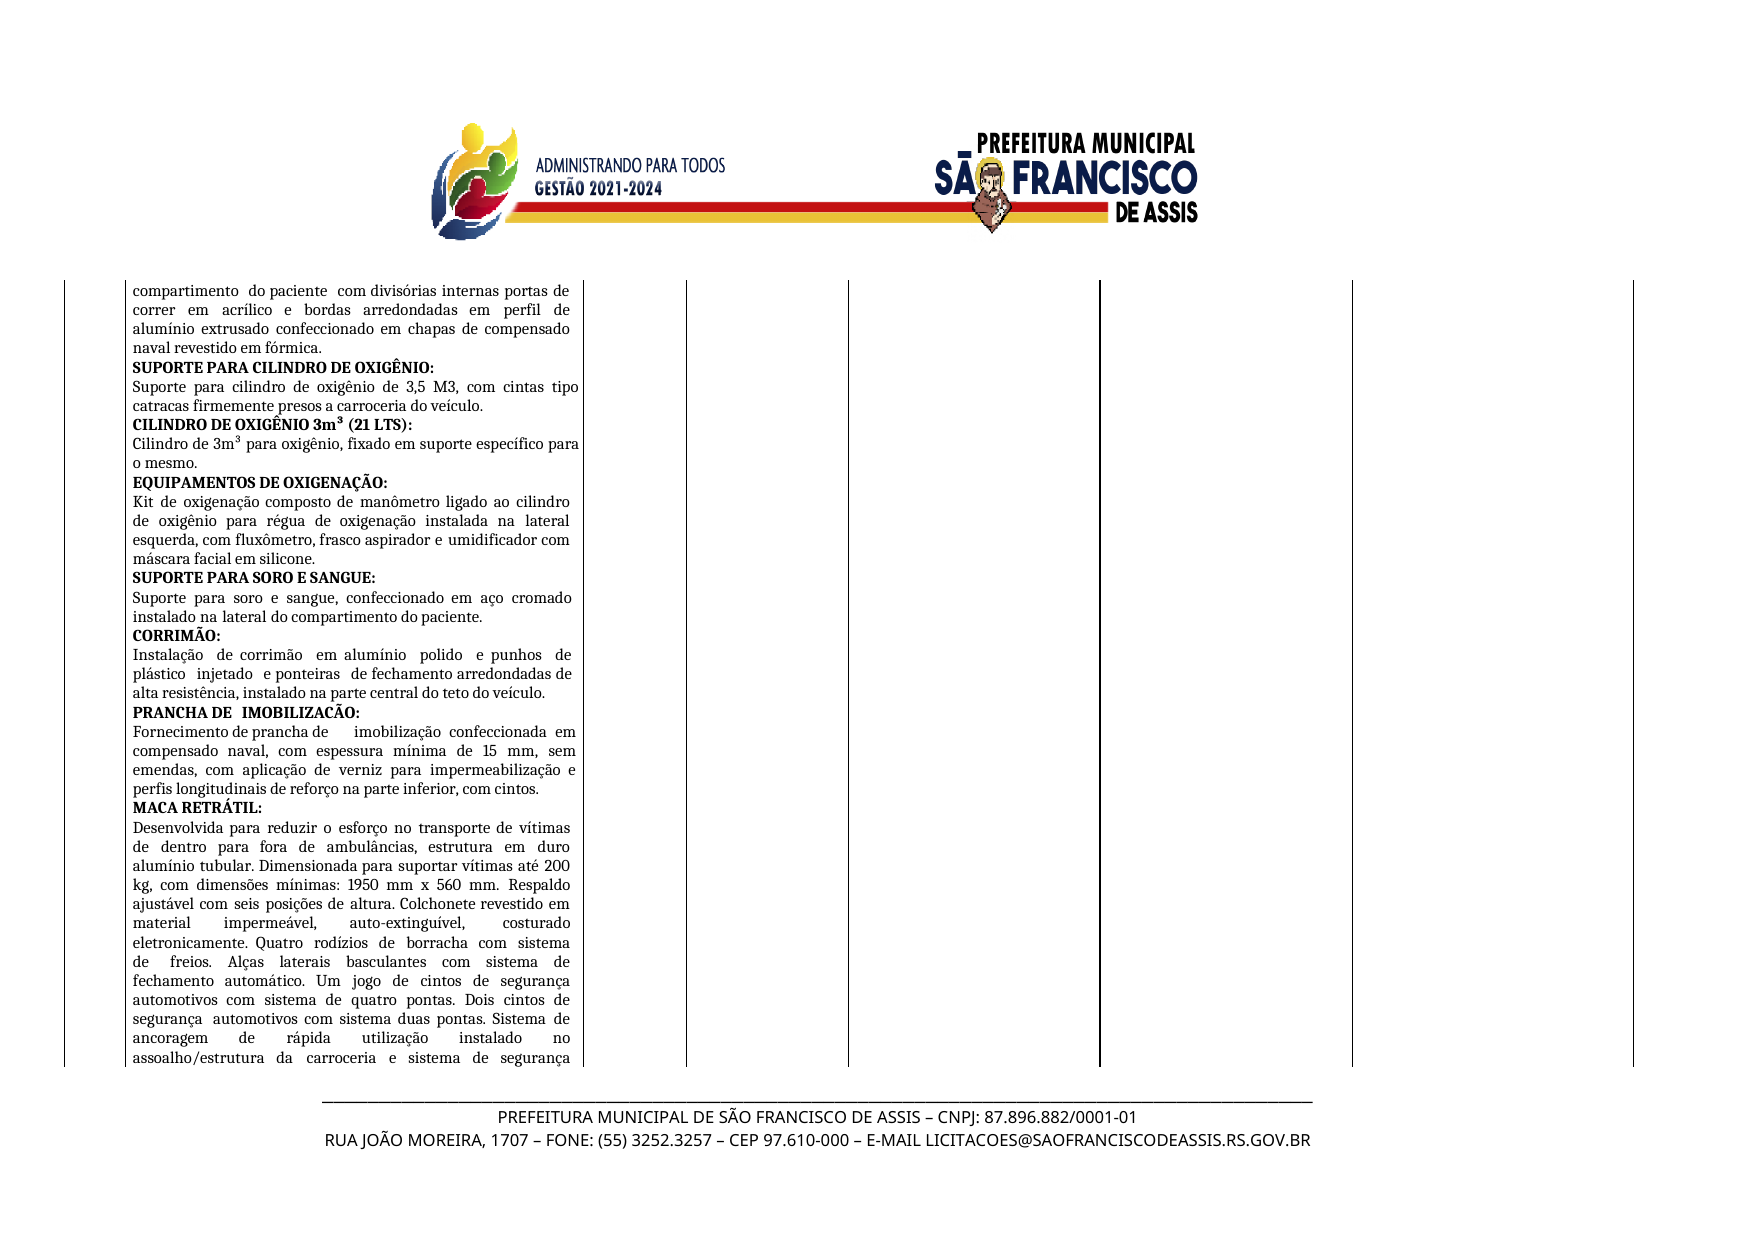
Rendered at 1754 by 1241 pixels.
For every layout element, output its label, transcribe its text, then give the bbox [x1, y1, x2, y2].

table_cell [849, 280, 1099, 1067]
table_cell [1101, 280, 1352, 1067]
table_cell [584, 280, 686, 1067]
table_cell [65, 280, 125, 1067]
table_cell [687, 280, 848, 1067]
table_cell compartimento do paciente com divisórias internas portas de correr em acrílico e bordas arredondadas em perfil de alumínio extrusado confeccionado em chapas de compensado naval revestido em fórmica. SUPORTE PARA CILINDRO DE OXIGÊNIO: Suporte para cilindro de oxigênio de 3,5 M3, com cintas tipo catracas firmemente presos a carroceria do veículo. CILINDRO DE OXIGÊNIO 3m³ (21 LTS): Cilindro de 3m³ para oxigênio, fixado em suporte específico para o mesmo. EQUIPAMENTOS DE OXIGENAÇÃO: Kit de oxigenação composto de manômetro ligado ao cilindro de oxigênio para régua de oxigenação instalada na lateral esquerda, com fluxômetro, frasco aspirador e umidificador com máscara facial em silicone. SUPORTE PARA SORO E SANGUE: Suporte para soro e sangue, confeccionado em aço cromado instalado na lateral do compartimento do paciente. CORRIMÃO: Instalação de corrimão em alumínio polido e punhos de plástico injetado e ponteiras de fechamento arredondadas de alta resistência, instalado na parte central do teto do veículo. PRANCHA DE IMOBILIZACÃO: Fornecimento de prancha de imobilização confeccionada em compensado naval, com espessura mínima de 15 mm, sem emendas, com aplicação de verniz para impermeabilização e perfis longitudinais de reforço na parte inferior, com cintos. MACA RETRÁTIL: Desenvolvida para reduzir o esforço no transporte de vítimas de dentro para fora de ambulâncias, estrutura em duro alumínio tubular. Dimensionada para suportar vítimas até 200 kg, com dimensões mínimas: 1950 mm x 560 mm. Respaldo ajustável com seis posições de altura. Colchonete revestido em material impermeável, auto-extinguível, costurado eletronicamente. Quatro rodízios de borracha com sistema de freios. Alças laterais basculantes com sistema de fechamento automático. Um jogo de cintos de segurança automotivos com sistema de quatro pontas. Dois cintos de segurança automotivos com sistema duas pontas. Sistema de ancoragem de rápida utilização instalado no assoalho/estrutura da carroceria e sistema de segurança [126, 280, 583, 1067]
table_cell [1353, 280, 1633, 1067]
